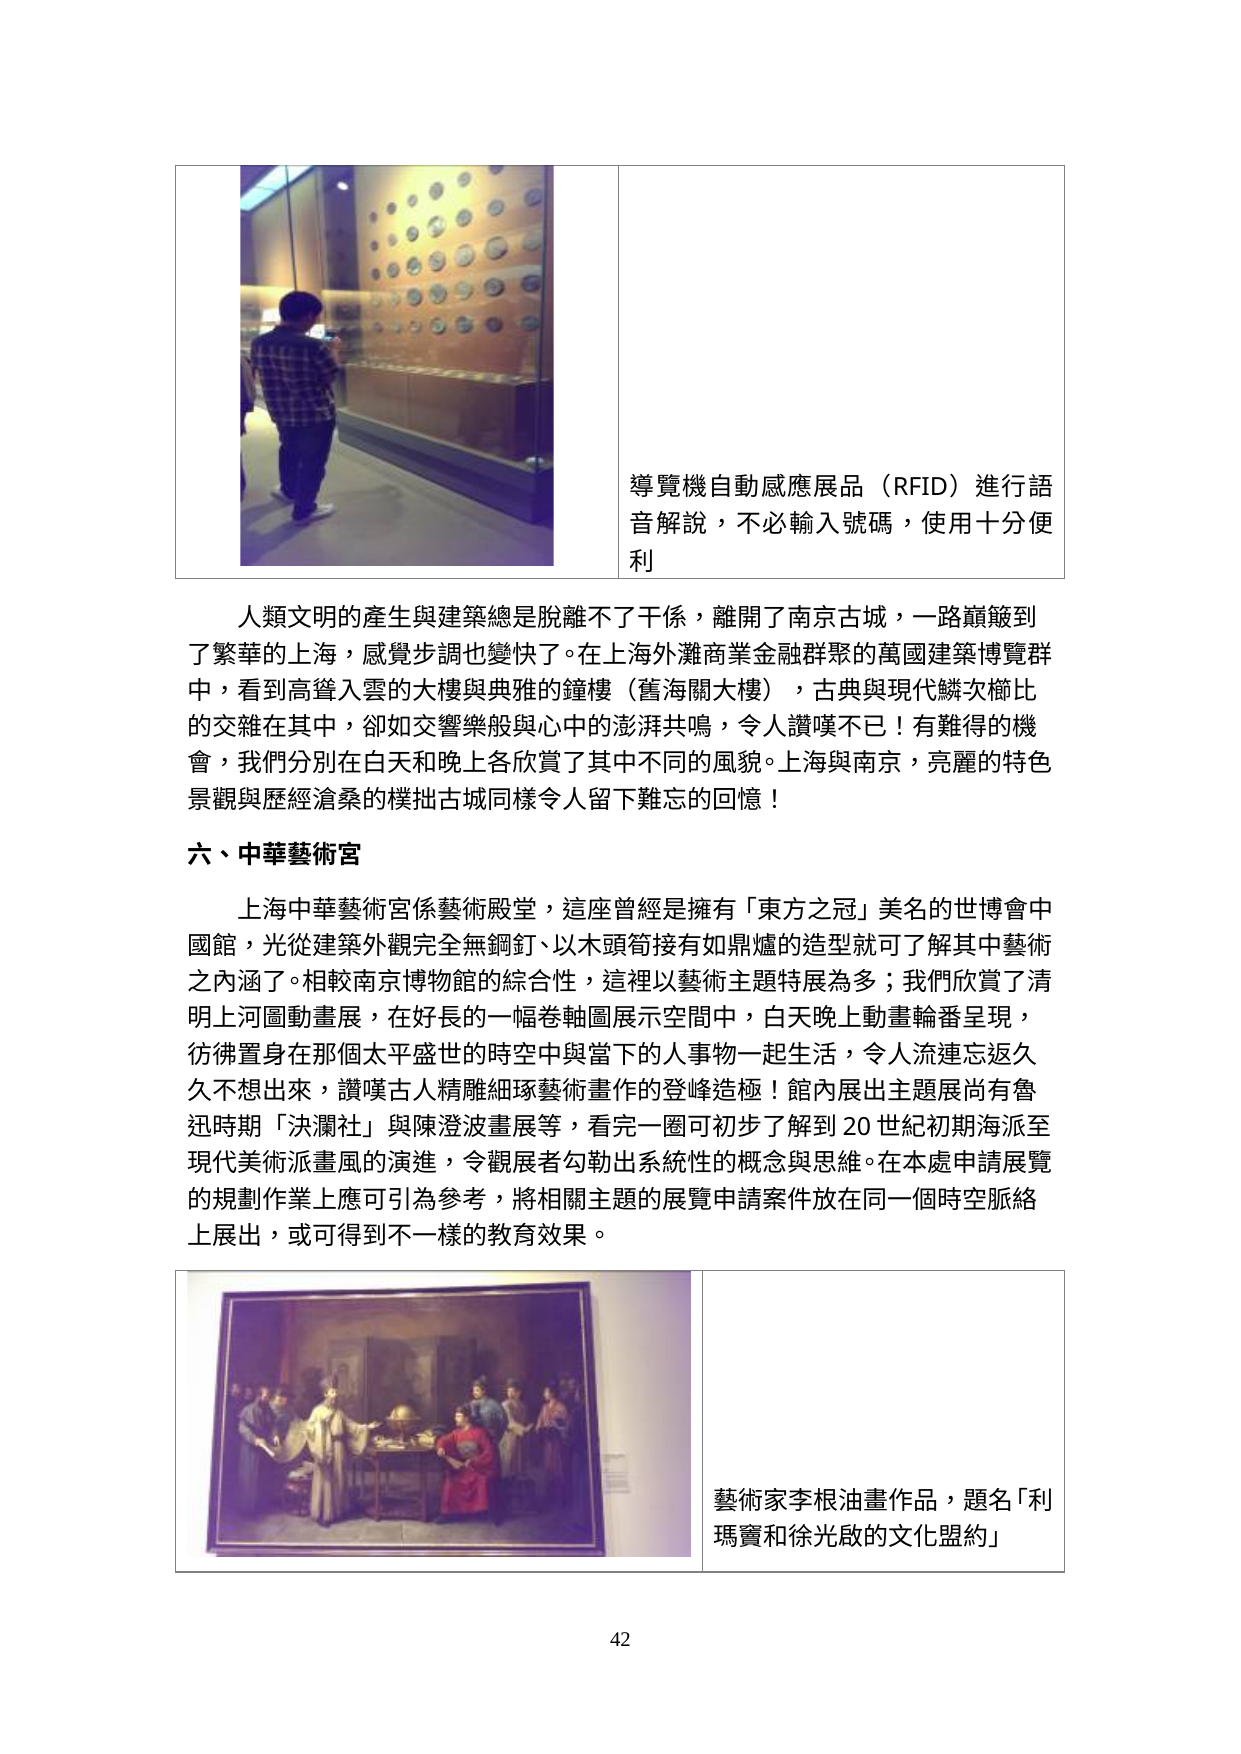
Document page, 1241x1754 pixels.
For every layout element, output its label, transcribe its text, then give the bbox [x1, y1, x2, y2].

subtitle 六、中華藝術宮 [187, 834, 1053, 870]
picture [240, 165, 554, 566]
subtitle 上海中華藝術宮係藝術殿堂，這座曾經是擁有「東方之冠」美名的世博會中國館，光從建築外觀完全無鋼釘、以木頭筍接有如鼎爐的造型就可了解其中藝術之內涵了。相較南京博物館的綜合性，這裡以藝術主題特展為多；我們欣賞了清明上河圖動畫展，在好長的一幅卷軸圖展示空間中，白天晚上動畫輪番呈現，彷彿置身在那個太平盛世的時空中與當下的人事物一起生活，令人流連忘返久久不想出來，讚嘆古人精雕細琢藝術畫作的登峰造極！館內展出主題展尚有魯迅時期「決瀾社」與陳澄波畫展等，看完一圈可初步了解到20世紀初期海派至現代美術派畫風的演進，令觀展者勾勒出系統性的概念與思維。在本處申請展覽的規劃作業上應可引為參考，將相關主題的展覽申請案件放在同一個時空脈絡上展出，或可得到不一樣的教育效果。 [187, 889, 1053, 1252]
table_header 藝術家李根油畫作品，題名「利瑪竇和徐光啟的文化盟約」 [703, 1271, 1064, 1571]
table_header [176, 1271, 702, 1571]
table_cell 導覽機自動感應展品（RFID）進行語音解說，不必輸入號碼，使用十分便利 [619, 166, 1064, 578]
table_cell [176, 166, 618, 578]
picture [187, 1271, 691, 1557]
subtitle 人類文明的產生與建築總是脫離不了干係，離開了南京古城，一路巔簸到了繁華的上海，感覺步調也變快了。在上海外灘商業金融群聚的萬國建築博覽群中，看到高聳入雲的大樓與典雅的鐘樓（舊海關大樓），古典與現代鱗次櫛比的交雜在其中，卻如交響樂般與心中的澎湃共鳴，令人讚嘆不已！有難得的機會，我們分別在白天和晚上各欣賞了其中不同的風貌。上海與南京，亮麗的特色景觀與歷經滄桑的樸拙古城同樣令人留下難忘的回憶！ [187, 598, 1053, 815]
